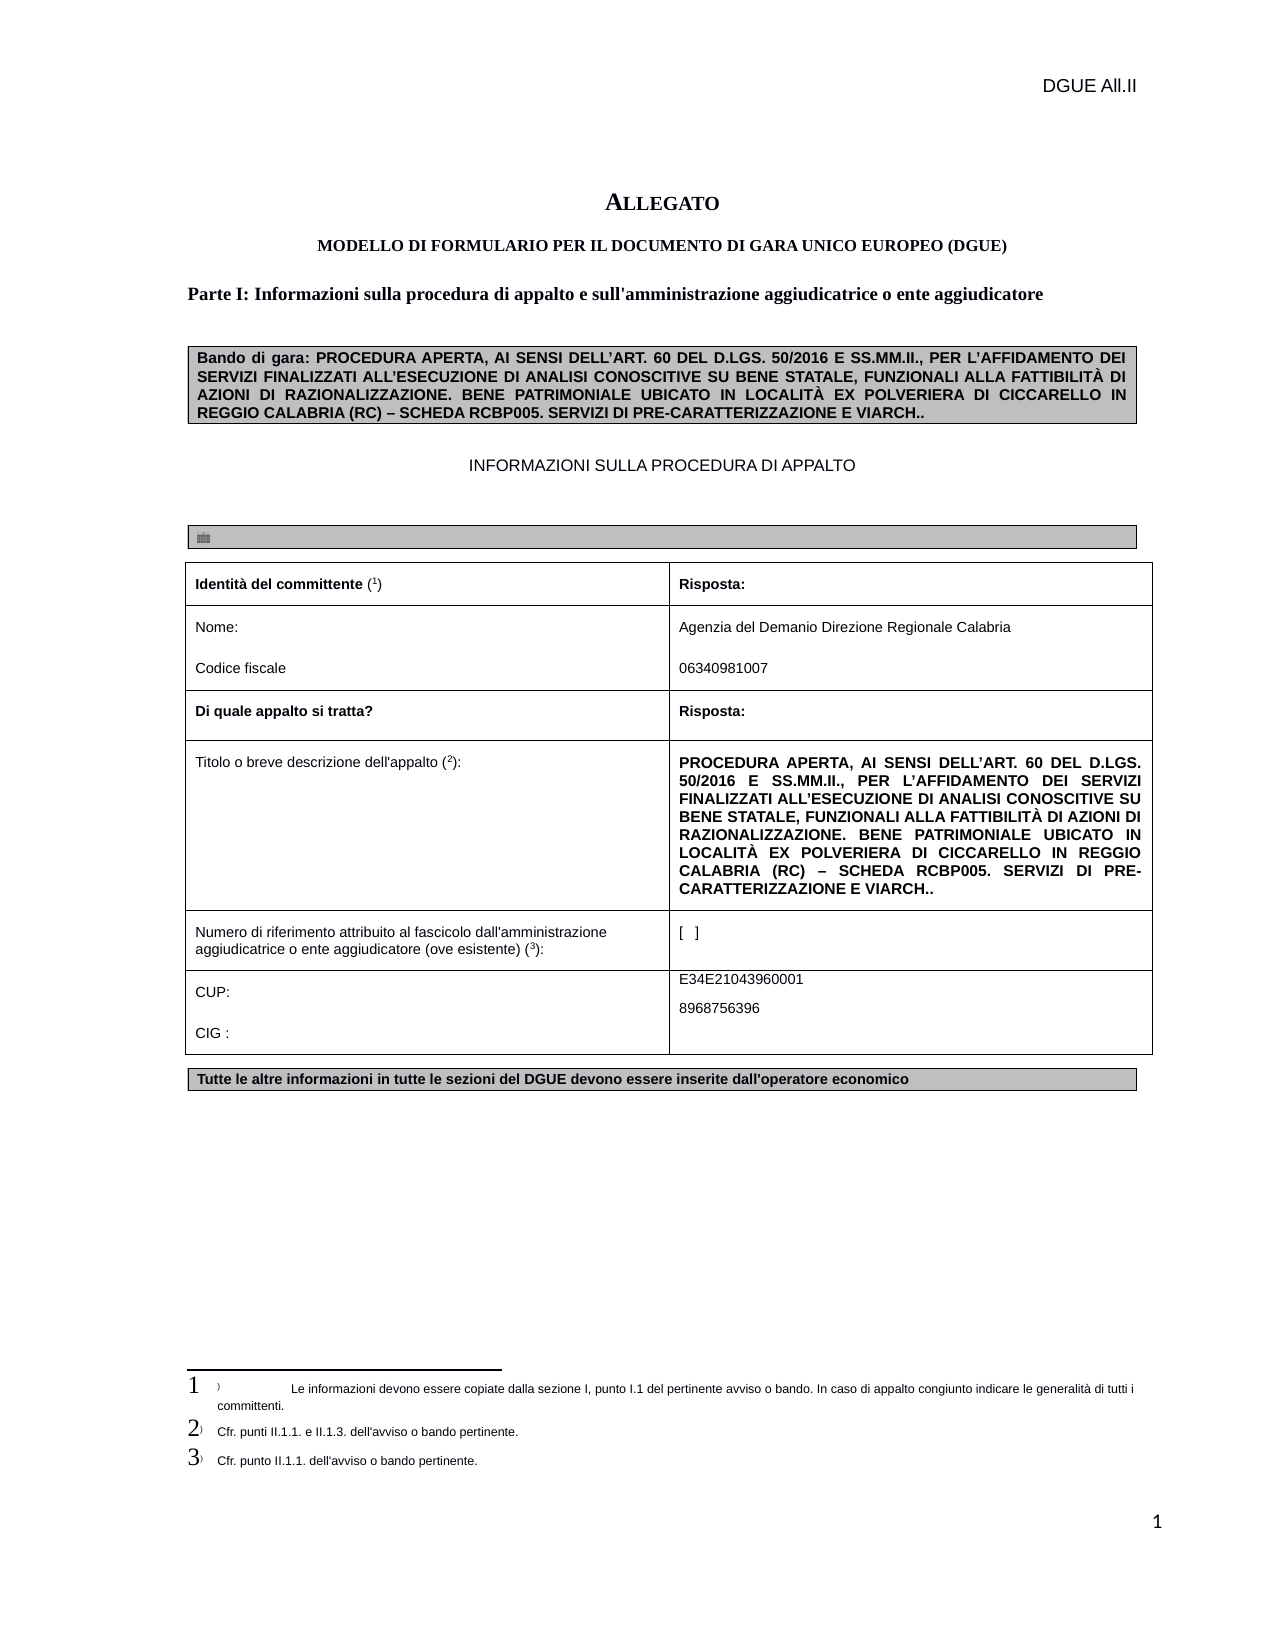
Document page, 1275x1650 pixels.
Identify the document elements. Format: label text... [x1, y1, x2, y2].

title Parte I: Informazioni sulla procedura di appalto e sull'amministrazione aggiudicatrice o ente aggiudicatore [187, 283, 1137, 305]
text Modello di forMulario per il documento di gara unico europeo (DGUE) [187, 235, 1137, 254]
table_cell Risposta: [670, 691, 1152, 740]
table_cell PROCEDURA APERTA, AI SENSI DELL’ART. 60 DEL D.LGS. 50/2016 E SS.MM.II., PER L’AFFIDAMENTO DEI SERVIZI FINALIZZATI ALL’ESECUZIONE DI ANALISI CONOSCITIVE SU BENE STATALE, FUNZIONALI ALLA FATTIBILITÀ DI AZIONI DI RAZIONALIZZAZIONE. BENE PATRIMONIALE UBICATO IN LOCALITÀ EX POLVERIERA DI CICCARELLO IN REGGIO CALABRIA (RC) – SCHEDA RCBP005. SERVIZI DI PRE-CARATTERIZZAZIONE E VIARCH.. [670, 741, 1152, 910]
text Le informazioni richieste dalla parte I saranno acquisite automaticamente a condizione che per generare e compilare il DGUE sia utilizzato il servizio DGUE in formato elettronico. In caso contrario tali informazioni devono essere inserite dall'operatore economico. [189, 526, 1136, 548]
title Informazioni sulla procedura di appalto [187, 456, 1137, 475]
table_cell Agenzia del Demanio Direzione Regionale Calabria 06340981007 [670, 606, 1152, 689]
subtitle Allegato [187, 187, 1137, 216]
table_cell Titolo o breve descrizione dell'appalto (): [186, 741, 669, 910]
table_cell Di quale appalto si tratta? [186, 691, 669, 740]
table_cell Nome: Codice fiscale [186, 606, 669, 689]
table_header Risposta: [670, 563, 1152, 605]
table_cell [ ] [670, 911, 1152, 970]
text Bando di gara: PROCEDURA APERTA, AI SENSI DELL’ART. 60 DEL D.LGS. 50/2016 E SS.MM.II., PER L’AFFIDAMENTO DEI SERVIZI FINALIZZATI ALL’ESECUZIONE DI ANALISI CONOSCITIVE SU BENE STATALE, FUNZIONALI ALLA FATTIBILITÀ DI AZIONI DI RAZIONALIZZAZIONE. BENE PATRIMONIALE UBICATO IN LOCALITÀ EX POLVERIERA DI CICCARELLO IN REGGIO CALABRIA (RC) – SCHEDA RCBP005. SERVIZI DI PRE-CARATTERIZZAZIONE E VIARCH.. [189, 347, 1136, 423]
table_cell CUP: CIG : [186, 971, 669, 1054]
table_cell E34E21043960001 8968756396 [670, 971, 1152, 1054]
table_header Identità del committente () [186, 563, 669, 605]
text Tutte le altre informazioni in tutte le sezioni del DGUE devono essere inserite dall'operatore economico [189, 1069, 1136, 1090]
table_cell Numero di riferimento attribuito al fascicolo dall'amministrazione aggiudicatrice o ente aggiudicatore (ove esistente) (): [186, 911, 669, 970]
